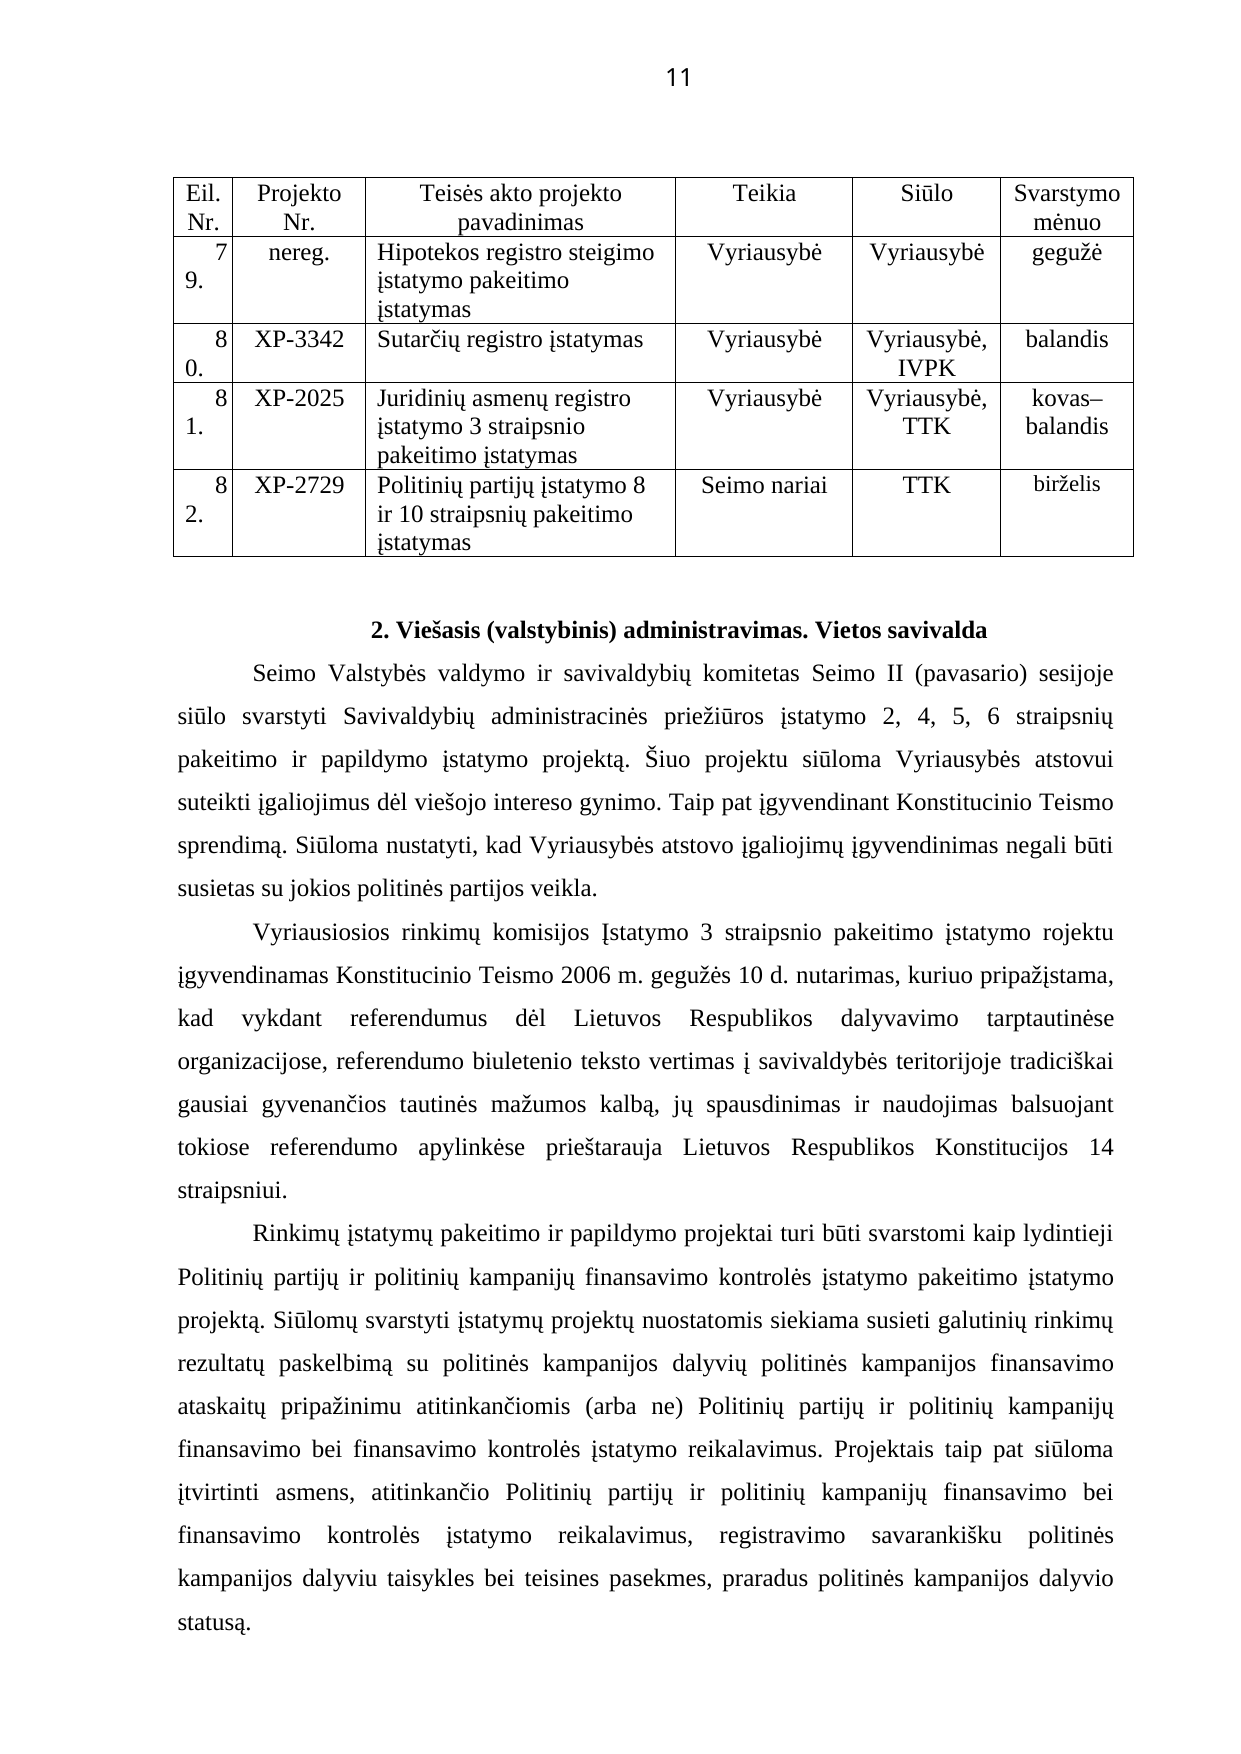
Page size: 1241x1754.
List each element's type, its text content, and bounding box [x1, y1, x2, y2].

table_header Teikia [676, 178, 852, 236]
table_cell gegužė [1001, 237, 1133, 323]
table_cell 79. [174, 237, 232, 323]
table_cell Vyriausybė [676, 237, 852, 323]
table_cell Hipotekos registro steigimo įstatymo pakeitimo įstatymas [366, 237, 675, 323]
table_header Teisės akto projekto pavadinimas [366, 178, 675, 236]
table_cell Vyriausybė [676, 324, 852, 382]
table_cell Vyriausybė, TTK [853, 383, 1000, 469]
table_cell Vyriausybė, IVPK [853, 324, 1000, 382]
table_cell 80. [174, 324, 232, 382]
table_cell XP-2729 [233, 470, 365, 556]
table_cell Juridinių asmenų registro įstatymo 3 straipsnio pakeitimo įstatymas [366, 383, 675, 469]
table_cell balandis [1001, 324, 1133, 382]
text Vyriausiosios rinkimų komisijos Įstatymo 3 straipsnio pakeitimo įstatymo rojektu įgyvendinamas Konstitucinio Teismo 2006 m. gegužės 10 d. nutarimas, kuriuo pripažįstama, kad vykdant referendumus dėl Lietuvos Respublikos dalyvavimo tarptautinėse organizacijose, referendumo biuletenio teksto vertimas į savivaldybės teritorijoje tradiciškai gausiai gyvenančios tautinės mažumos kalbą, jų spausdinimas ir naudojimas balsuojant tokiose referendumo apylinkėse prieštarauja Lietuvos Respublikos Konstitucijos 14 straipsniui. [177, 917, 1115, 1204]
table_cell birželis [1001, 470, 1133, 556]
table_cell kovas–balandis [1001, 383, 1133, 469]
table_header Siūlo [853, 178, 1000, 236]
table_cell XP-2025 [233, 383, 365, 469]
table_cell nereg. [233, 237, 365, 323]
table_cell XP-3342 [233, 324, 365, 382]
table_cell 82. [174, 470, 232, 556]
table_cell 81. [174, 383, 232, 469]
table_cell Vyriausybė [676, 383, 852, 469]
table_header Projekto Nr. [233, 178, 365, 236]
table_cell Sutarčių registro įstatymas [366, 324, 675, 382]
table_header Svarstymo mėnuo [1001, 178, 1133, 236]
table_cell TTK [853, 470, 1000, 556]
text Seimo Valstybės valdymo ir savivaldybių komitetas Seimo II (pavasario) sesijoje siūlo svarstyti Savivaldybių administracinės priežiūros įstatymo 2, 4, 5, 6 straipsnių pakeitimo ir papildymo įstatymo projektą. Šiuo projektu siūloma Vyriausybės atstovui suteikti įgaliojimus dėl viešojo intereso gynimo. Taip pat įgyvendinant Konstitucinio Teismo sprendimą. Siūloma nustatyti, kad Vyriausybės atstovo įgaliojimų įgyvendinimas negali būti susietas su jokios politinės partijos veikla. [177, 658, 1115, 902]
text Rinkimų įstatymų pakeitimo ir papildymo projektai turi būti svarstomi kaip lydintieji Politinių partijų ir politinių kampanijų finansavimo kontrolės įstatymo pakeitimo įstatymo projektą. Siūlomų svarstyti įstatymų projektų nuostatomis siekiama susieti galutinių rinkimų rezultatų paskelbimą su politinės kampanijos dalyvių politinės kampanijos finansavimo ataskaitų pripažinimu atitinkančiomis (arba ne) Politinių partijų ir politinių kampanijų finansavimo bei finansavimo kontrolės įstatymo reikalavimus. Projektais taip pat siūloma įtvirtinti asmens, atitinkančio Politinių partijų ir politinių kampanijų finansavimo bei finansavimo kontrolės įstatymo reikalavimus, registravimo savarankišku politinės kampanijos dalyviu taisykles bei teisines pasekmes, praradus politinės kampanijos dalyvio statusą. [177, 1218, 1115, 1635]
table_cell Politinių partijų įstatymo 8 ir 10 straipsnių pakeitimo įstatymas [366, 470, 675, 556]
table_cell Vyriausybė [853, 237, 1000, 323]
table_cell Seimo nariai [676, 470, 852, 556]
table_header Eil. Nr. [174, 178, 232, 236]
text 2. Viešasis (valstybinis) administravimas. Vietos savivalda [177, 615, 1181, 643]
